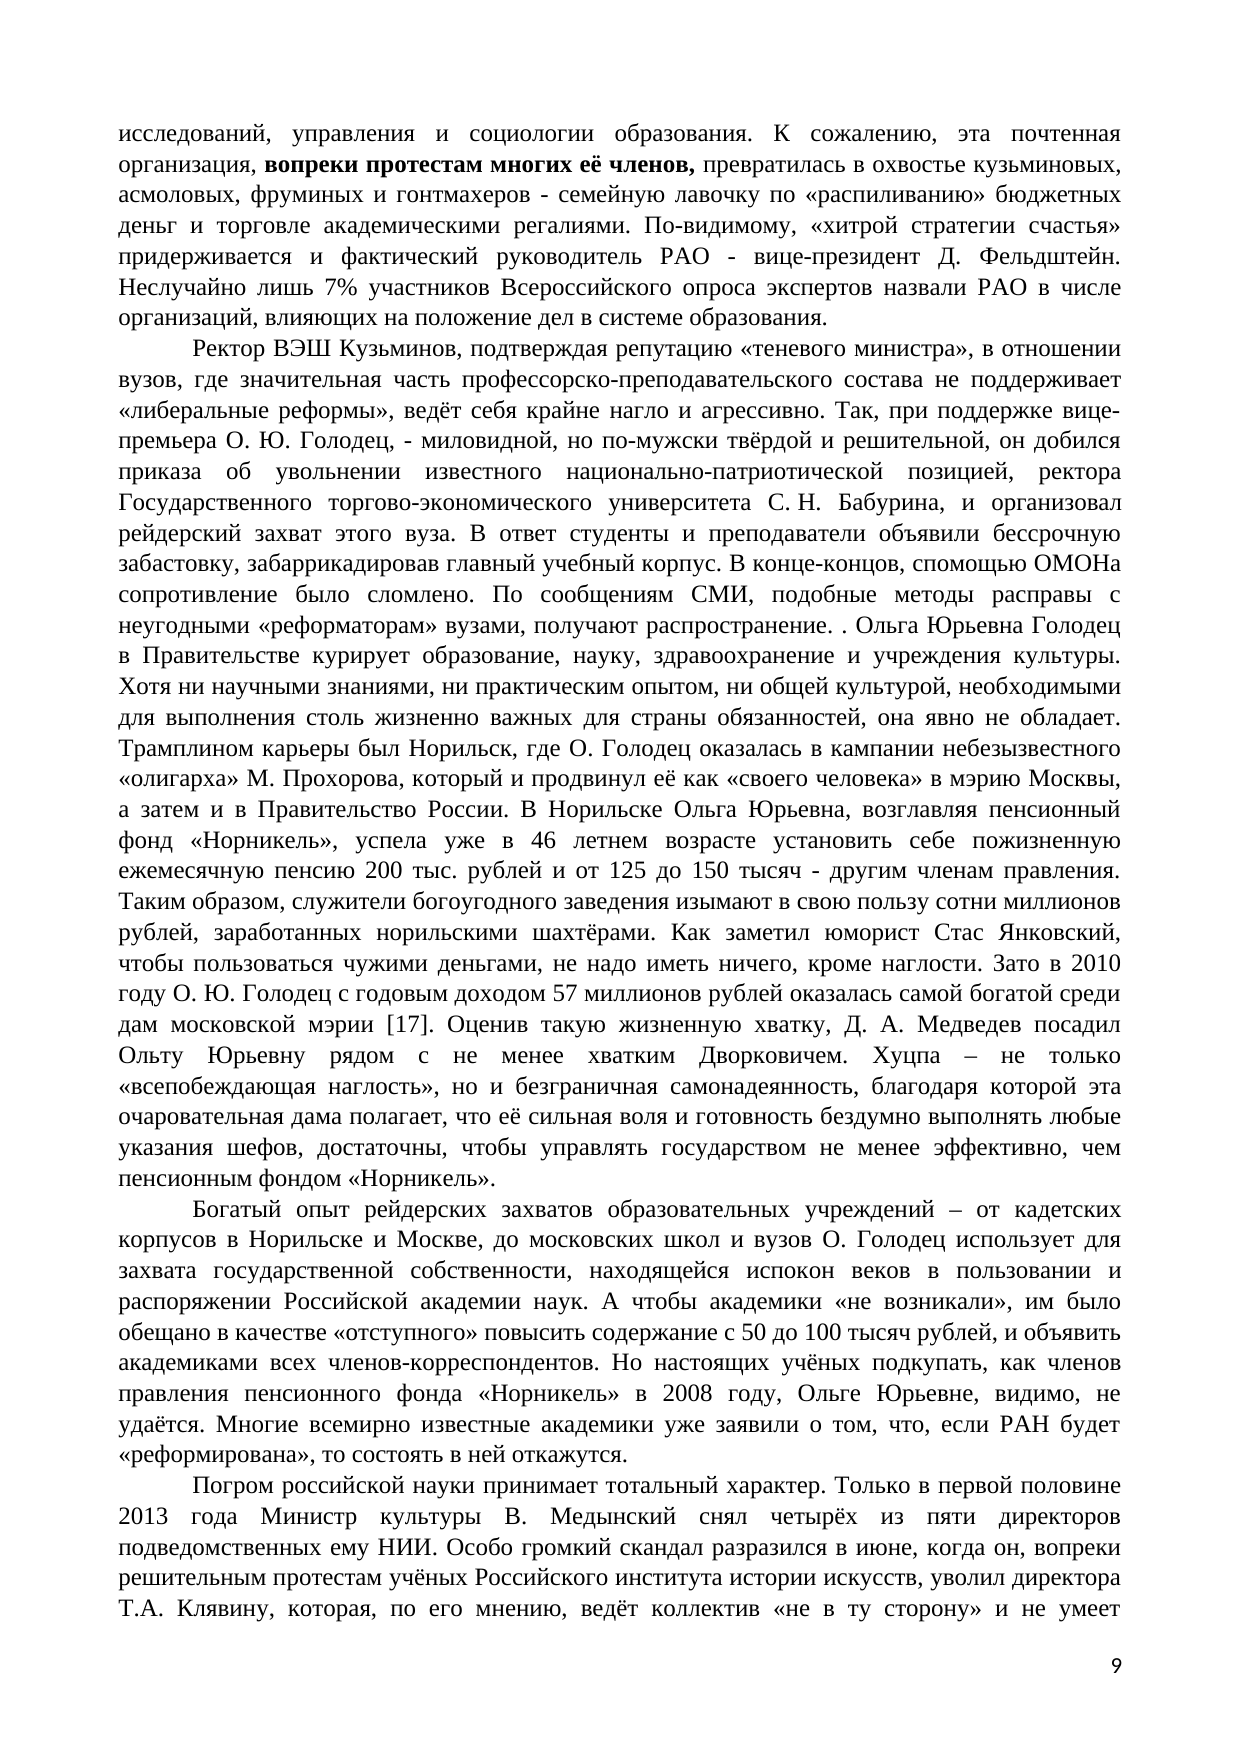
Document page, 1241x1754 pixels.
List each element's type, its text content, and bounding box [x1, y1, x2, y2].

text Ректор ВЭШ Кузьминов, подтверждая репутацию «теневого министра», в отношении вузов, где значительная часть профессорско-преподавательского состава не поддерживает «либеральные реформы», ведёт себя крайне нагло и агрессивно. Так, при поддержке вице-премьера О. Ю. Голодец, - миловидной, но по-мужски твёрдой и решительной, он добился приказа об увольнении известного национально-патриотической позицией, ректора Государственного торгово-экономического университета С. Н. Бабурина, и организовал рейдерский захват этого вуза. В ответ студенты и преподаватели объявили бессрочную забастовку, забаррикадировав главный учебный корпус. В конце-концов, спомощью ОМОНа сопротивление было сломлено. По сообщениям СМИ, подобные методы расправы с неугодными «реформаторам» вузами, получают распространение. . Ольга Юрьевна Голодец в Правительстве курирует образование, науку, здравоохранение и учреждения культуры. Хотя ни научными знаниями, ни практическим опытом, ни общей культурой, необходимыми для выполнения столь жизненно важных для страны обязанностей, она явно не обладает. Трамплином карьеры был Норильск, где О. Голодец оказалась в кампании небезызвестного «олигарха» М. Прохорова, который и продвинул её как «своего человека» в мэрию Москвы, а затем и в Правительство России. В Норильске Ольга Юрьевна, возглавляя пенсионный фонд «Норникель», успела уже в 46 летнем возрасте установить себе пожизненную ежемесячную пенсию 200 тыс. рублей и от 125 до 150 тысяч - другим членам правления. Таким образом, служители богоугодного заведения изымают в свою пользу сотни миллионов рублей, заработанных норильскими шахтёрами. Как заметил юморист Стас Янковский, чтобы пользоваться чужими деньгами, не надо иметь ничего, кроме наглости. Зато в 2010 году О. Ю. Голодец с годовым доходом 57 миллионов рублей оказалась самой богатой среди дам московской мэрии [17]. Оценив такую жизненную хватку, Д. А. Медведев посадил Ольту Юрьевну рядом с не менее хватким Дворковичем. Хуцпа – не только «всепобеждающая наглость», но и безграничная самонадеянность, благодаря которой эта очаровательная дама полагает, что её сильная воля и готовность бездумно выполнять любые указания шефов, достаточны, чтобы управлять государством не менее эффективно, чем пенсионным фондом «Норникель». [118, 333, 1122, 1192]
text исследований, управления и социологии образования. К сожалению, эта почтенная организация, вопреки протестам многих её членов, превратилась в охвостье кузьминовых, асмоловых, фруминых и гонтмахеров - семейную лавочку по «распиливанию» бюджетных деньг и торговле академическими регалиями. По-видимому, «хитрой стратегии счастья» придерживается и фактический руководитель РАО - вице-президент Д. Фельдштейн. Неслучайно лишь 7% участников Всероссийского опроса экспертов назвали РАО в числе организаций, влияющих на положение дел в системе образования. [118, 118, 1122, 331]
text Погром российской науки принимает тотальный характер. Только в первой половине 2013 года Министр культуры В. Медынский снял четырёх из пяти директоров подведомственных ему НИИ. Особо громкий скандал разразился в июне, когда он, вопреки решительным протестам учёных Российского института истории искусств, уволил директора Т.А. Клявину, которая, по его мнению, ведёт коллектив «не в ту сторону» и не умеет [118, 1470, 1122, 1622]
text Богатый опыт рейдерских захватов образовательных учреждений – от кадетских корпусов в Норильске и Москве, до московских школ и вузов О. Голодец использует для захвата государственной собственности, находящейся испокон веков в пользовании и распоряжении Российской академии наук. А чтобы академики «не возникали», им было обещано в качестве «отступного» повысить содержание с 50 до 100 тысяч рублей, и объявить академиками всех членов-корреспондентов. Но настоящих учёных подкупать, как членов правления пенсионного фонда «Норникель» в 2008 году, Ольге Юрьевне, видимо, не удаётся. Многие всемирно известные академики уже заявили о том, что, если РАН будет «реформирована», то состоять в ней откажутся. [118, 1194, 1122, 1468]
